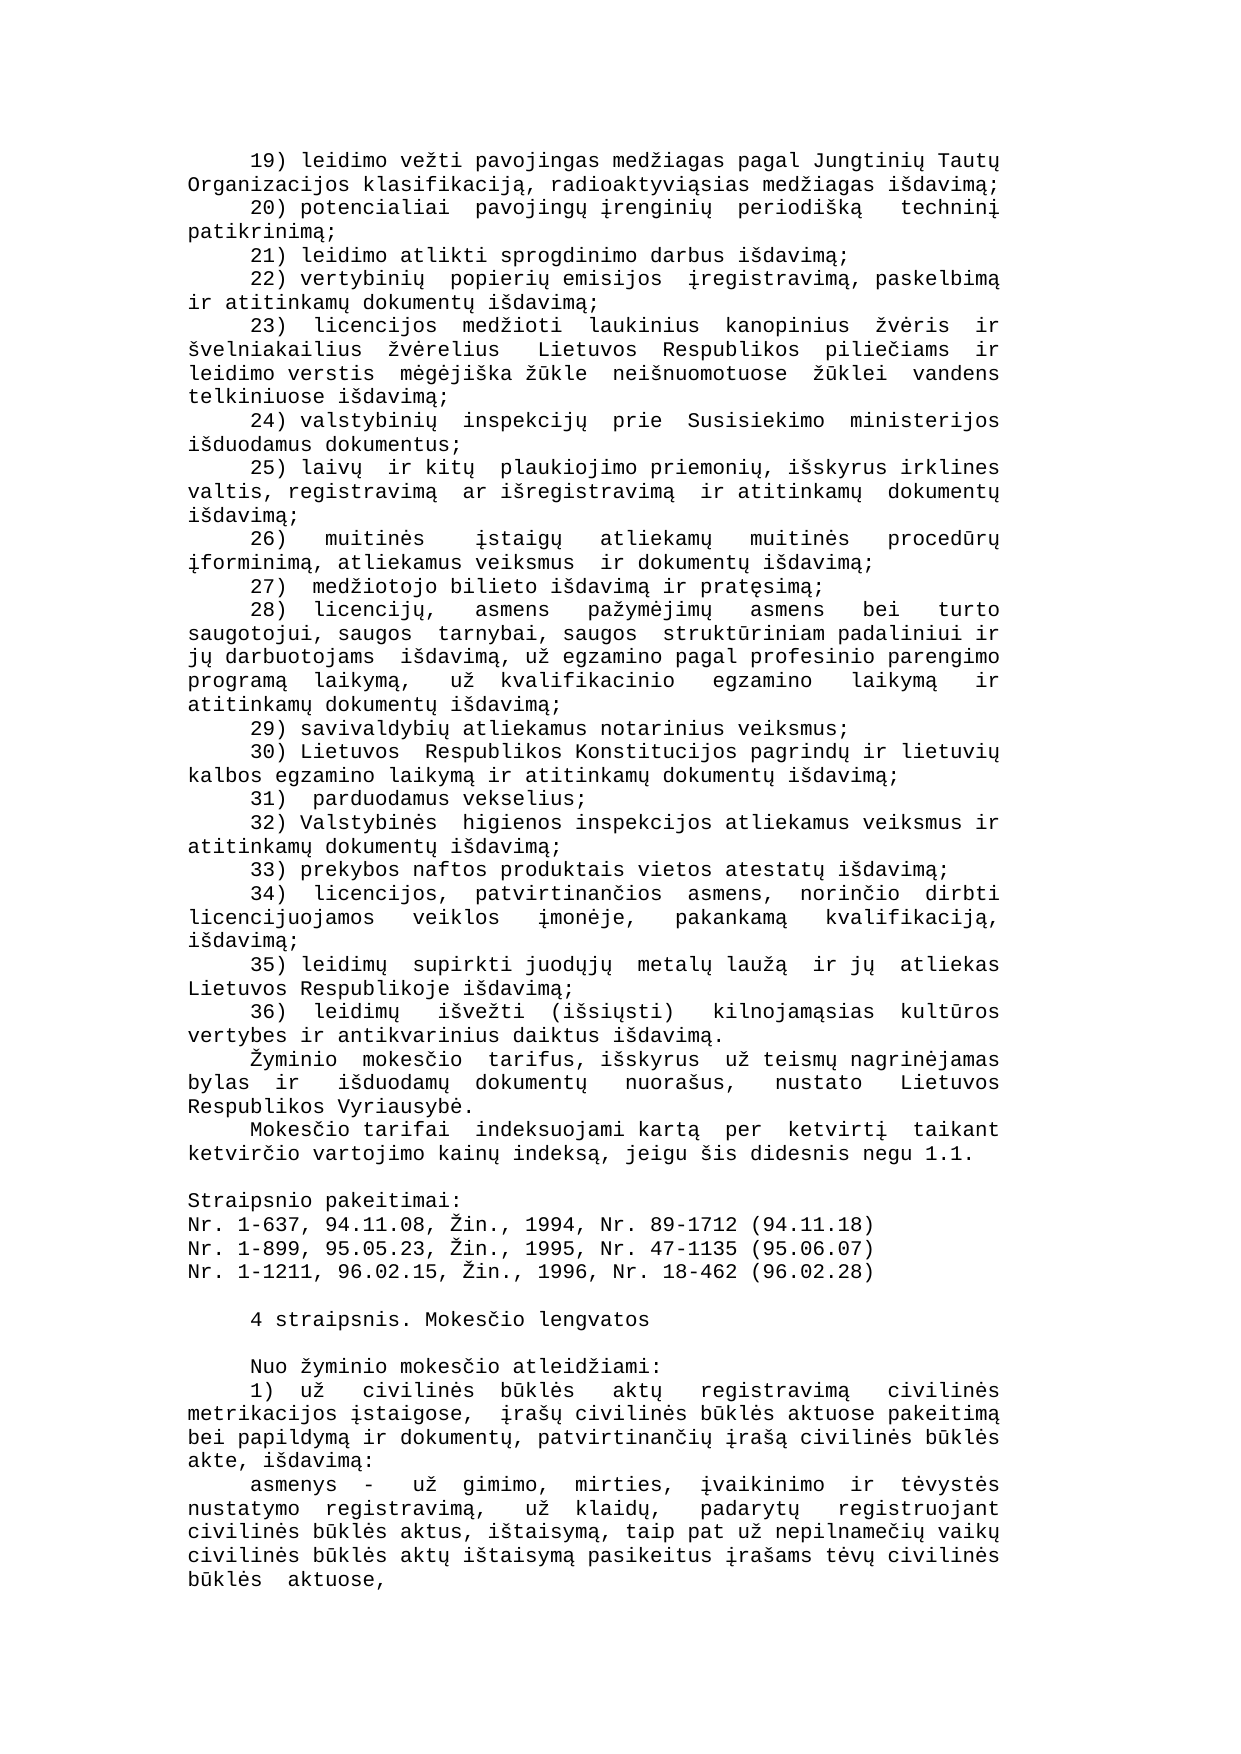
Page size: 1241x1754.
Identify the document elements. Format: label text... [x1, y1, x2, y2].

text 4 straipsnis. Mokesčio lengvatos [187, 1309, 1053, 1332]
text 31) parduodamus vekselius; [187, 788, 1053, 812]
text programą laikymą, už kvalifikacinio egzamino laikymą ir [187, 670, 1053, 694]
text 27) medžiotojo bilieto išdavimą ir pratęsimą; [187, 576, 1053, 599]
text išdavimą; [187, 930, 1053, 954]
text 34) licencijos, patvirtinančios asmens, norinčio dirbti [187, 883, 1053, 907]
text įforminimą, atliekamus veiksmus ir dokumentų išdavimą; [187, 552, 1053, 576]
text Straipsnio pakeitimai: [187, 1190, 1053, 1214]
text išdavimą; [187, 505, 1053, 528]
text 26) muitinės įstaigų atliekamų muitinės procedūrų [187, 528, 1053, 552]
text patikrinimą; [187, 221, 1053, 244]
text 25) laivų ir kitų plaukiojimo priemonių, išskyrus irklines [187, 457, 1053, 481]
text Organizacijos klasifikaciją, radioaktyviąsias medžiagas išdavimą; [187, 174, 1053, 197]
text Nr. 1-637, 94.11.08, Žin., 1994, Nr. 89-1712 (94.11.18) [187, 1214, 1053, 1238]
text ketvirčio vartojimo kainų indeksą, jeigu šis didesnis negu 1.1. [187, 1143, 1053, 1167]
text būklės aktuose, [187, 1569, 1053, 1592]
text bylas ir išduodamų dokumentų nuorašus, nustato Lietuvos [187, 1072, 1053, 1096]
text Mokesčio tarifai indeksuojami kartą per ketvirtį taikant [187, 1119, 1053, 1143]
text 21) leidimo atlikti sprogdinimo darbus išdavimą; [187, 244, 1053, 268]
text Nr. 1-899, 95.05.23, Žin., 1995, Nr. 47-1135 (95.06.07) [187, 1238, 1053, 1261]
text Respublikos Vyriausybė. [187, 1096, 1053, 1119]
text metrikacijos įstaigose, įrašų civilinės būklės aktuose pakeitimą [187, 1403, 1053, 1427]
text 32) Valstybinės higienos inspekcijos atliekamus veiksmus ir [187, 812, 1053, 836]
text 24) valstybinių inspekcijų prie Susisiekimo ministerijos [187, 410, 1053, 434]
text 1) už civilinės būklės aktų registravimą civilinės [187, 1379, 1053, 1403]
text jų darbuotojams išdavimą, už egzamino pagal profesinio parengimo [187, 647, 1053, 670]
text civilinės būklės aktus, ištaisymą, taip pat už nepilnamečių vaikų [187, 1521, 1053, 1545]
text 30) Lietuvos Respublikos Konstitucijos pagrindų ir lietuvių [187, 741, 1053, 765]
text 36) leidimų išvežti (išsiųsti) kilnojamąsias kultūros [187, 1001, 1053, 1025]
text 23) licencijos medžioti laukinius kanopinius žvėris ir [187, 316, 1053, 339]
text licencijuojamos veiklos įmonėje, pakankamą kvalifikaciją, [187, 907, 1053, 930]
text nustatymo registravimą, už klaidų, padarytų registruojant [187, 1498, 1053, 1521]
text 20) potencialiai pavojingų įrenginių periodišką techninį [187, 197, 1053, 221]
text 28) licencijų, asmens pažymėjimų asmens bei turto [187, 599, 1053, 623]
text ir atitinkamų dokumentų išdavimą; [187, 292, 1053, 316]
text atitinkamų dokumentų išdavimą; [187, 836, 1053, 859]
text 29) savivaldybių atliekamus notarinius veiksmus; [187, 717, 1053, 741]
text Žyminio mokesčio tarifus, išskyrus už teismų nagrinėjamas [187, 1048, 1053, 1072]
text 33) prekybos naftos produktais vietos atestatų išdavimą; [187, 859, 1053, 883]
text valtis, registravimą ar išregistravimą ir atitinkamų dokumentų [187, 481, 1053, 505]
text 19) leidimo vežti pavojingas medžiagas pagal Jungtinių Tautų [187, 150, 1053, 174]
text 35) leidimų supirkti juodųjų metalų laužą ir jų atliekas [187, 954, 1053, 978]
text telkiniuose išdavimą; [187, 386, 1053, 410]
text atitinkamų dokumentų išdavimą; [187, 694, 1053, 717]
text bei papildymą ir dokumentų, patvirtinančių įrašą civilinės būklės [187, 1427, 1053, 1451]
text išduodamus dokumentus; [187, 434, 1053, 457]
text saugotojui, saugos tarnybai, saugos struktūriniam padaliniui ir [187, 623, 1053, 647]
text švelniakailius žvėrelius Lietuvos Respublikos piliečiams ir [187, 339, 1053, 363]
text 22) vertybinių popierių emisijos įregistravimą, paskelbimą [187, 268, 1053, 292]
text vertybes ir antikvarinius daiktus išdavimą. [187, 1025, 1053, 1048]
text civilinės būklės aktų ištaisymą pasikeitus įrašams tėvų civilinės [187, 1545, 1053, 1569]
text kalbos egzamino laikymą ir atitinkamų dokumentų išdavimą; [187, 765, 1053, 788]
text akte, išdavimą: [187, 1451, 1053, 1474]
text asmenys - už gimimo, mirties, įvaikinimo ir tėvystės [187, 1474, 1053, 1498]
text Nuo žyminio mokesčio atleidžiami: [187, 1356, 1053, 1379]
text Lietuvos Respublikoje išdavimą; [187, 978, 1053, 1001]
text leidimo verstis mėgėjiška žūkle neišnuomotuose žūklei vandens [187, 363, 1053, 386]
text Nr. 1-1211, 96.02.15, Žin., 1996, Nr. 18-462 (96.02.28) [187, 1261, 1053, 1285]
